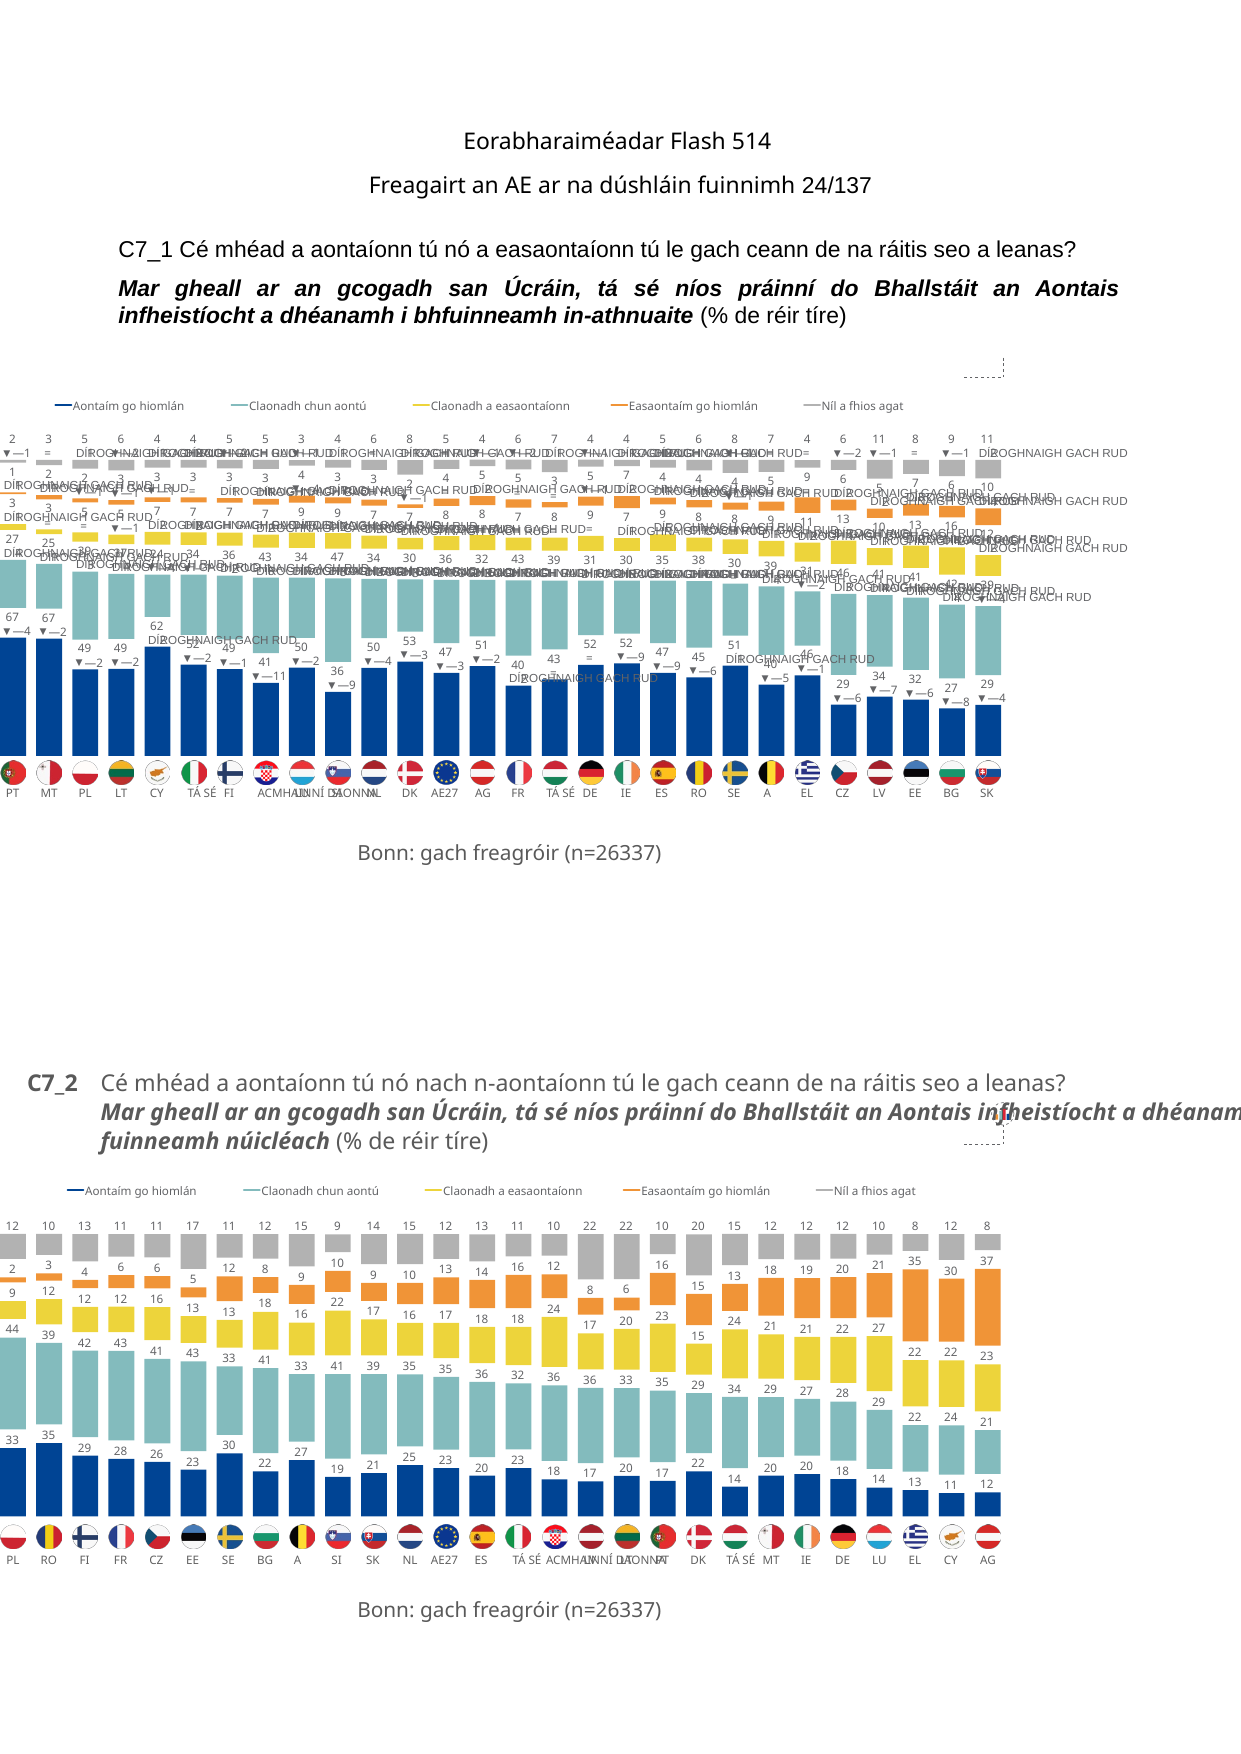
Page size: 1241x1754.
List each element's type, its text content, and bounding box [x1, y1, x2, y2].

picture [650, 1524, 676, 1549]
picture [253, 760, 279, 785]
picture [217, 760, 243, 785]
picture [145, 760, 170, 785]
picture [614, 760, 640, 785]
picture [830, 1524, 856, 1549]
picture [831, 760, 857, 785]
picture [686, 760, 712, 785]
text Mar gheall ar an gcogadh san Úcráin, tá sé níos práinní do Bhallstáit an Aontais infheistíocht a dhéanamh i bhfuinneamh in-athnuaite (% de réir tíre) [118, 275, 1122, 328]
picture [903, 1524, 928, 1549]
picture [542, 1524, 568, 1549]
picture [181, 1524, 206, 1549]
picture [289, 1524, 315, 1549]
picture [758, 1524, 784, 1549]
picture [578, 1524, 604, 1549]
picture [325, 1524, 351, 1549]
picture [72, 1524, 98, 1549]
picture [253, 1524, 279, 1549]
picture [397, 1524, 423, 1549]
picture [866, 1524, 892, 1549]
picture [939, 1524, 965, 1549]
picture [36, 1524, 62, 1549]
picture [145, 1524, 170, 1549]
picture [686, 1524, 712, 1549]
picture [108, 1524, 134, 1549]
picture [506, 760, 532, 785]
picture [325, 760, 351, 785]
picture [0, 1524, 26, 1549]
picture [758, 760, 784, 785]
text C7_1 Cé mhéad a aontaíonn tú nó a easaontaíonn tú le gach ceann de na ráitis seo a leanas? [118, 236, 1122, 262]
picture [542, 760, 568, 785]
picture [505, 1524, 531, 1549]
picture [433, 760, 459, 785]
picture [975, 760, 1001, 785]
picture [361, 760, 387, 785]
picture [397, 760, 423, 785]
picture [939, 760, 965, 785]
picture [108, 760, 134, 785]
picture [72, 760, 98, 785]
picture [795, 760, 820, 785]
picture [975, 1524, 1001, 1549]
picture [614, 1524, 640, 1549]
picture [433, 1524, 459, 1549]
picture [722, 1524, 748, 1549]
picture [181, 760, 207, 785]
picture [650, 760, 676, 785]
picture [0, 760, 26, 785]
picture [578, 760, 604, 785]
picture [361, 1524, 387, 1549]
picture [289, 760, 315, 785]
picture [903, 760, 929, 785]
picture [469, 1524, 495, 1549]
picture [217, 1524, 243, 1549]
picture [722, 760, 748, 785]
picture [794, 1524, 820, 1549]
picture [470, 760, 495, 785]
picture [36, 760, 62, 785]
picture [867, 760, 893, 785]
